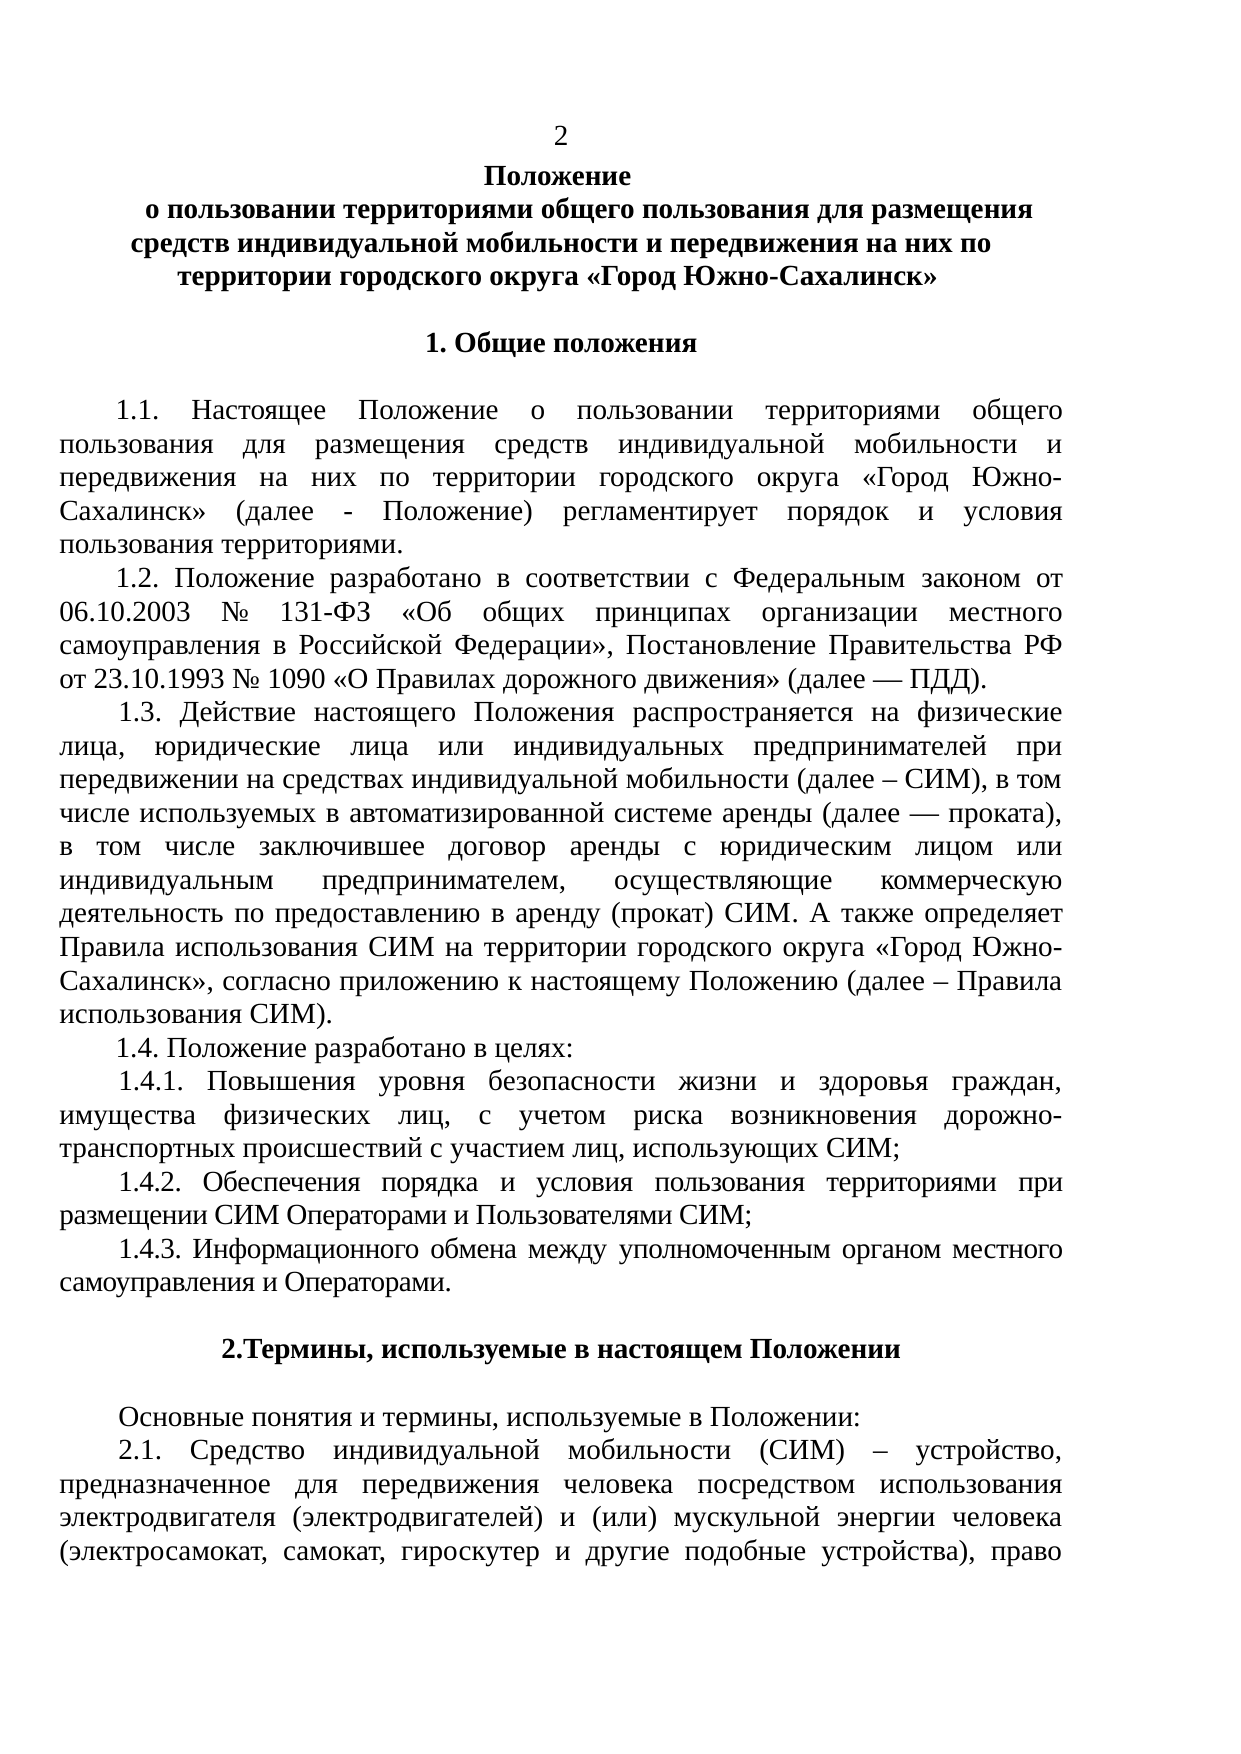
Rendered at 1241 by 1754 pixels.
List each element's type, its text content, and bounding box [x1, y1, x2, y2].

text 2.1. Средство индивидуальной мобильности (СИМ) – устройство, предназначенное для передвижения человека посредством использования электродвигателя (электродвигателей) и (или) мускульной энергии человека (электросамокат, самокат, гироскутер и другие подобные устройства), право [59, 1432, 1063, 1566]
text 1.4.2. Обеспечения порядка и условия пользования территориями при размещении СИМ Операторами и Пользователями СИМ; [59, 1164, 1063, 1231]
text 2.Термины, используемые в настоящем Положении [59, 1332, 1063, 1365]
text о пользовании территориями общего пользования для размещения средств индивидуальной мобильности и передвижения на них по территории городского округа «Город Южно-Сахалинск» [59, 191, 1063, 292]
text 1. Общие положения [59, 325, 1063, 359]
text Положение [59, 158, 1063, 191]
text 1.1. Настоящее Положение о пользовании территориями общего пользования для размещения средств индивидуальной мобильности и передвижения на них по территории городского округа «Город Южно-Сахалинск» (далее - Положение) регламентирует порядок и условия пользования территориями. [59, 392, 1063, 560]
text 1.2. Положение разработано в соответствии с Федеральным законом от 06.10.2003 № 131-ФЗ «Об общих принципах организации местного самоуправления в Российской Федерации», Постановление Правительства РФ от 23.10.1993 № 1090 «О Правилах дорожного движения» (далее — ПДД). [59, 560, 1063, 694]
text 1.4. Положение разработано в целях: [59, 1030, 1063, 1063]
text Основные понятия и термины, используемые в Положении: [59, 1399, 1063, 1432]
text 1.3. Действие настоящего Положения распространяется на физические лица, юридические лица или индивидуальных предпринимателей при передвижении на средствах индивидуальной мобильности (далее – СИМ), в том числе используемых в автоматизированной системе аренды (далее — проката), в том числе заключившее договор аренды с юридическим лицом или индивидуальным предпринимателем, осуществляющие коммерческую деятельность по предоставлению в аренду (прокат) СИМ. А также определяет Правила использования СИМ на территории городского округа «Город Южно-Сахалинск», согласно приложению к настоящему Положению (далее – Правила использования СИМ). [59, 694, 1063, 1030]
text 1.4.3. Информационного обмена между уполномоченным органом местного самоуправления и Операторами. [59, 1231, 1063, 1298]
text 1.4.1. Повышения уровня безопасности жизни и здоровья граждан, имущества физических лиц, с учетом риска возникновения дорожно-транспортных происшествий с участием лиц, использующих СИМ; [59, 1063, 1063, 1164]
